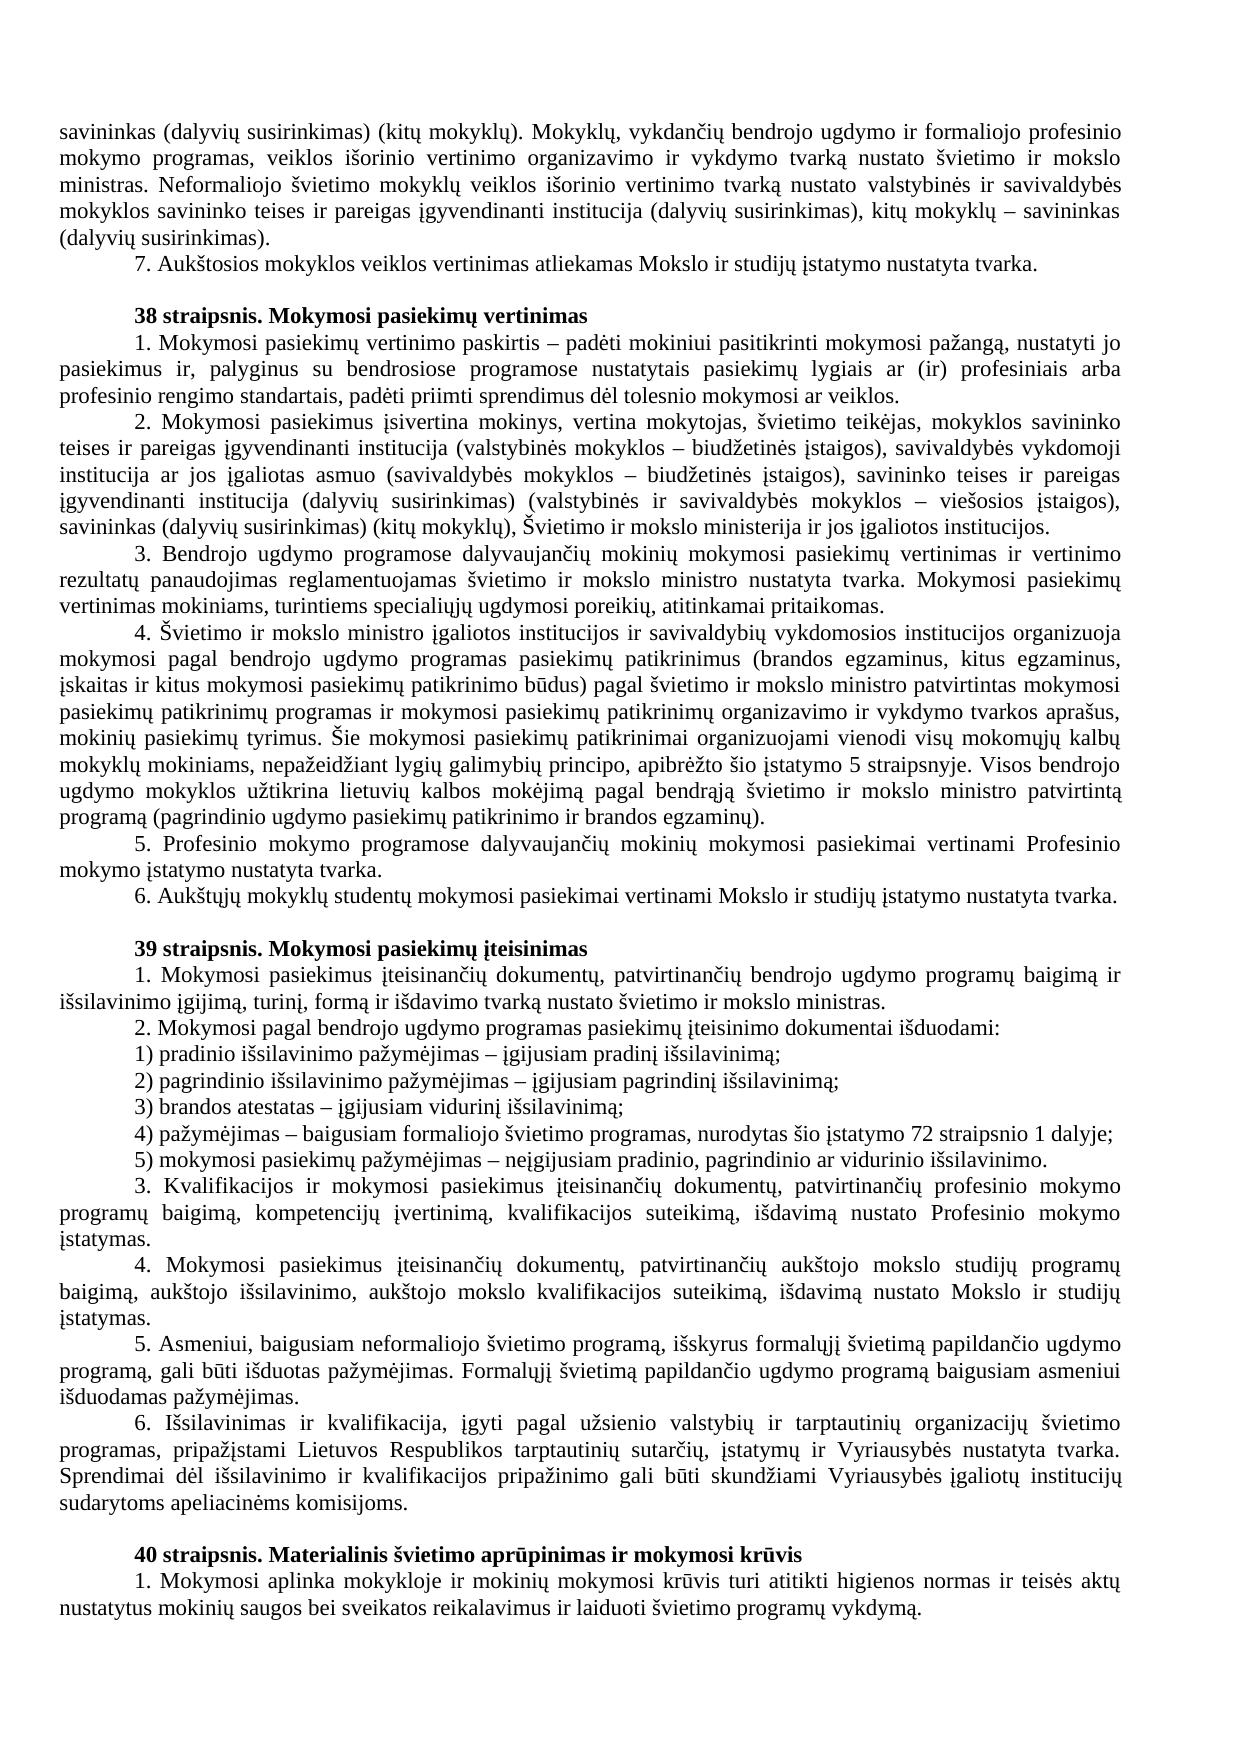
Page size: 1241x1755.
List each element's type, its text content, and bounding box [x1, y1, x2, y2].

text 2. Mokymosi pasiekimus įsivertina mokinys, vertina mokytojas, švietimo teikėjas, mokyklos savininko teises ir pareigas įgyvendinanti institucija (valstybinės mokyklos – biudžetinės įstaigos), savivaldybės vykdomoji institucija ar jos įgaliotas asmuo (savivaldybės mokyklos – biudžetinės įstaigos), savininko teises ir pareigas įgyvendinanti institucija (dalyvių susirinkimas) (valstybinės ir savivaldybės mokyklos – viešosios įstaigos), savininkas (dalyvių susirinkimas) (kitų mokyklų), Švietimo ir mokslo ministerija ir jos įgaliotos institucijos. [59, 408, 1122, 540]
text 6. Išsilavinimas ir kvalifikacija, įgyti pagal užsienio valstybių ir tarptautinių organizacijų švietimo programas, pripažįstami Lietuvos Respublikos tarptautinių sutarčių, įstatymų ir Vyriausybės nustatyta tvarka. Sprendimai dėl išsilavinimo ir kvalifikacijos pripažinimo gali būti skundžiami Vyriausybės įgaliotų institucijų sudarytoms apeliacinėms komisijoms. [59, 1409, 1122, 1515]
text 39 straipsnis. Mokymosi pasiekimų įteisinimas [59, 935, 1122, 961]
text 1. Mokymosi aplinka mokykloje ir mokinių mokymosi krūvis turi atitikti higienos normas ir teisės aktų nustatytus mokinių saugos bei sveikatos reikalavimus ir laiduoti švietimo programų vykdymą. [59, 1568, 1122, 1620]
text 3) brandos atestatas – įgijusiam vidurinį išsilavinimą; [59, 1093, 1122, 1119]
text 5. Asmeniui, baigusiam neformaliojo švietimo programą, išskyrus formalųjį švietimą papildančio ugdymo programą, gali būti išduotas pažymėjimas. Formalųjį švietimą papildančio ugdymo programą baigusiam asmeniui išduodamas pažymėjimas. [59, 1330, 1122, 1409]
text 2. Mokymosi pagal bendrojo ugdymo programas pasiekimų įteisinimo dokumentai išduodami: [59, 1014, 1122, 1041]
text 4) pažymėjimas – baigusiam formaliojo švietimo programas, nurodytas šio įstatymo 72 straipsnio 1 dalyje; [59, 1119, 1122, 1146]
text 4. Švietimo ir mokslo ministro įgaliotos institucijos ir savivaldybių vykdomosios institucijos organizuoja mokymosi pagal bendrojo ugdymo programas pasiekimų patikrinimus (brandos egzaminus, kitus egzaminus, įskaitas ir kitus mokymosi pasiekimų patikrinimo būdus) pagal švietimo ir mokslo ministro patvirtintas mokymosi pasiekimų patikrinimų programas ir mokymosi pasiekimų patikrinimų organizavimo ir vykdymo tvarkos aprašus, mokinių pasiekimų tyrimus. Šie mokymosi pasiekimų patikrinimai organizuojami vienodi visų mokomųjų kalbų mokyklų mokiniams, nepažeidžiant lygių galimybių principo, apibrėžto šio įstatymo 5 straipsnyje. Visos bendrojo ugdymo mokyklos užtikrina lietuvių kalbos mokėjimą pagal bendrąją švietimo ir mokslo ministro patvirtintą programą (pagrindinio ugdymo pasiekimų patikrinimo ir brandos egzaminų). [59, 619, 1122, 830]
text 38 straipsnis. Mokymosi pasiekimų vertinimas [59, 303, 1122, 329]
text 1. Mokymosi pasiekimus įteisinančių dokumentų, patvirtinančių bendrojo ugdymo programų baigimą ir išsilavinimo įgijimą, turinį, formą ir išdavimo tvarką nustato švietimo ir mokslo ministras. [59, 961, 1122, 1014]
text 2) pagrindinio išsilavinimo pažymėjimas – įgijusiam pagrindinį išsilavinimą; [59, 1067, 1122, 1093]
text 5. Profesinio mokymo programose dalyvaujančių mokinių mokymosi pasiekimai vertinami Profesinio mokymo įstatymo nustatyta tvarka. [59, 830, 1122, 882]
text 4. Mokymosi pasiekimus įteisinančių dokumentų, patvirtinančių aukštojo mokslo studijų programų baigimą, aukštojo išsilavinimo, aukštojo mokslo kvalifikacijos suteikimą, išdavimą nustato Mokslo ir studijų įstatymas. [59, 1251, 1122, 1330]
text 1. Mokymosi pasiekimų vertinimo paskirtis – padėti mokiniui pasitikrinti mokymosi pažangą, nustatyti jo pasiekimus ir, palyginus su bendrosiose programose nustatytais pasiekimų lygiais ar (ir) profesiniais arba profesinio rengimo standartais, padėti priimti sprendimus dėl tolesnio mokymosi ar veiklos. [59, 329, 1122, 408]
text 5) mokymosi pasiekimų pažymėjimas – neįgijusiam pradinio, pagrindinio ar vidurinio išsilavinimo. [59, 1146, 1122, 1172]
text 1) pradinio išsilavinimo pažymėjimas – įgijusiam pradinį išsilavinimą; [59, 1041, 1122, 1067]
text 6. Aukštųjų mokyklų studentų mokymosi pasiekimai vertinami Mokslo ir studijų įstatymo nustatyta tvarka. [59, 882, 1122, 909]
text savininkas (dalyvių susirinkimas) (kitų mokyklų). Mokyklų, vykdančių bendrojo ugdymo ir formaliojo profesinio mokymo programas, veiklos išorinio vertinimo organizavimo ir vykdymo tvarką nustato švietimo ir mokslo ministras. Neformaliojo švietimo mokyklų veiklos išorinio vertinimo tvarką nustato valstybinės ir savivaldybės mokyklos savininko teises ir pareigas įgyvendinanti institucija (dalyvių susirinkimas), kitų mokyklų – savininkas (dalyvių susirinkimas). [59, 118, 1122, 250]
text 7. Aukštosios mokyklos veiklos vertinimas atliekamas Mokslo ir studijų įstatymo nustatyta tvarka. [59, 250, 1122, 276]
text 40 straipsnis. Materialinis švietimo aprūpinimas ir mokymosi krūvis [59, 1541, 1122, 1568]
text 3. Kvalifikacijos ir mokymosi pasiekimus įteisinančių dokumentų, patvirtinančių profesinio mokymo programų baigimą, kompetencijų įvertinimą, kvalifikacijos suteikimą, išdavimą nustato Profesinio mokymo įstatymas. [59, 1172, 1122, 1251]
text 3. Bendrojo ugdymo programose dalyvaujančių mokinių mokymosi pasiekimų vertinimas ir vertinimo rezultatų panaudojimas reglamentuojamas švietimo ir mokslo ministro nustatyta tvarka. Mokymosi pasiekimų vertinimas mokiniams, turintiems specialiųjų ugdymosi poreikių, atitinkamai pritaikomas. [59, 540, 1122, 619]
